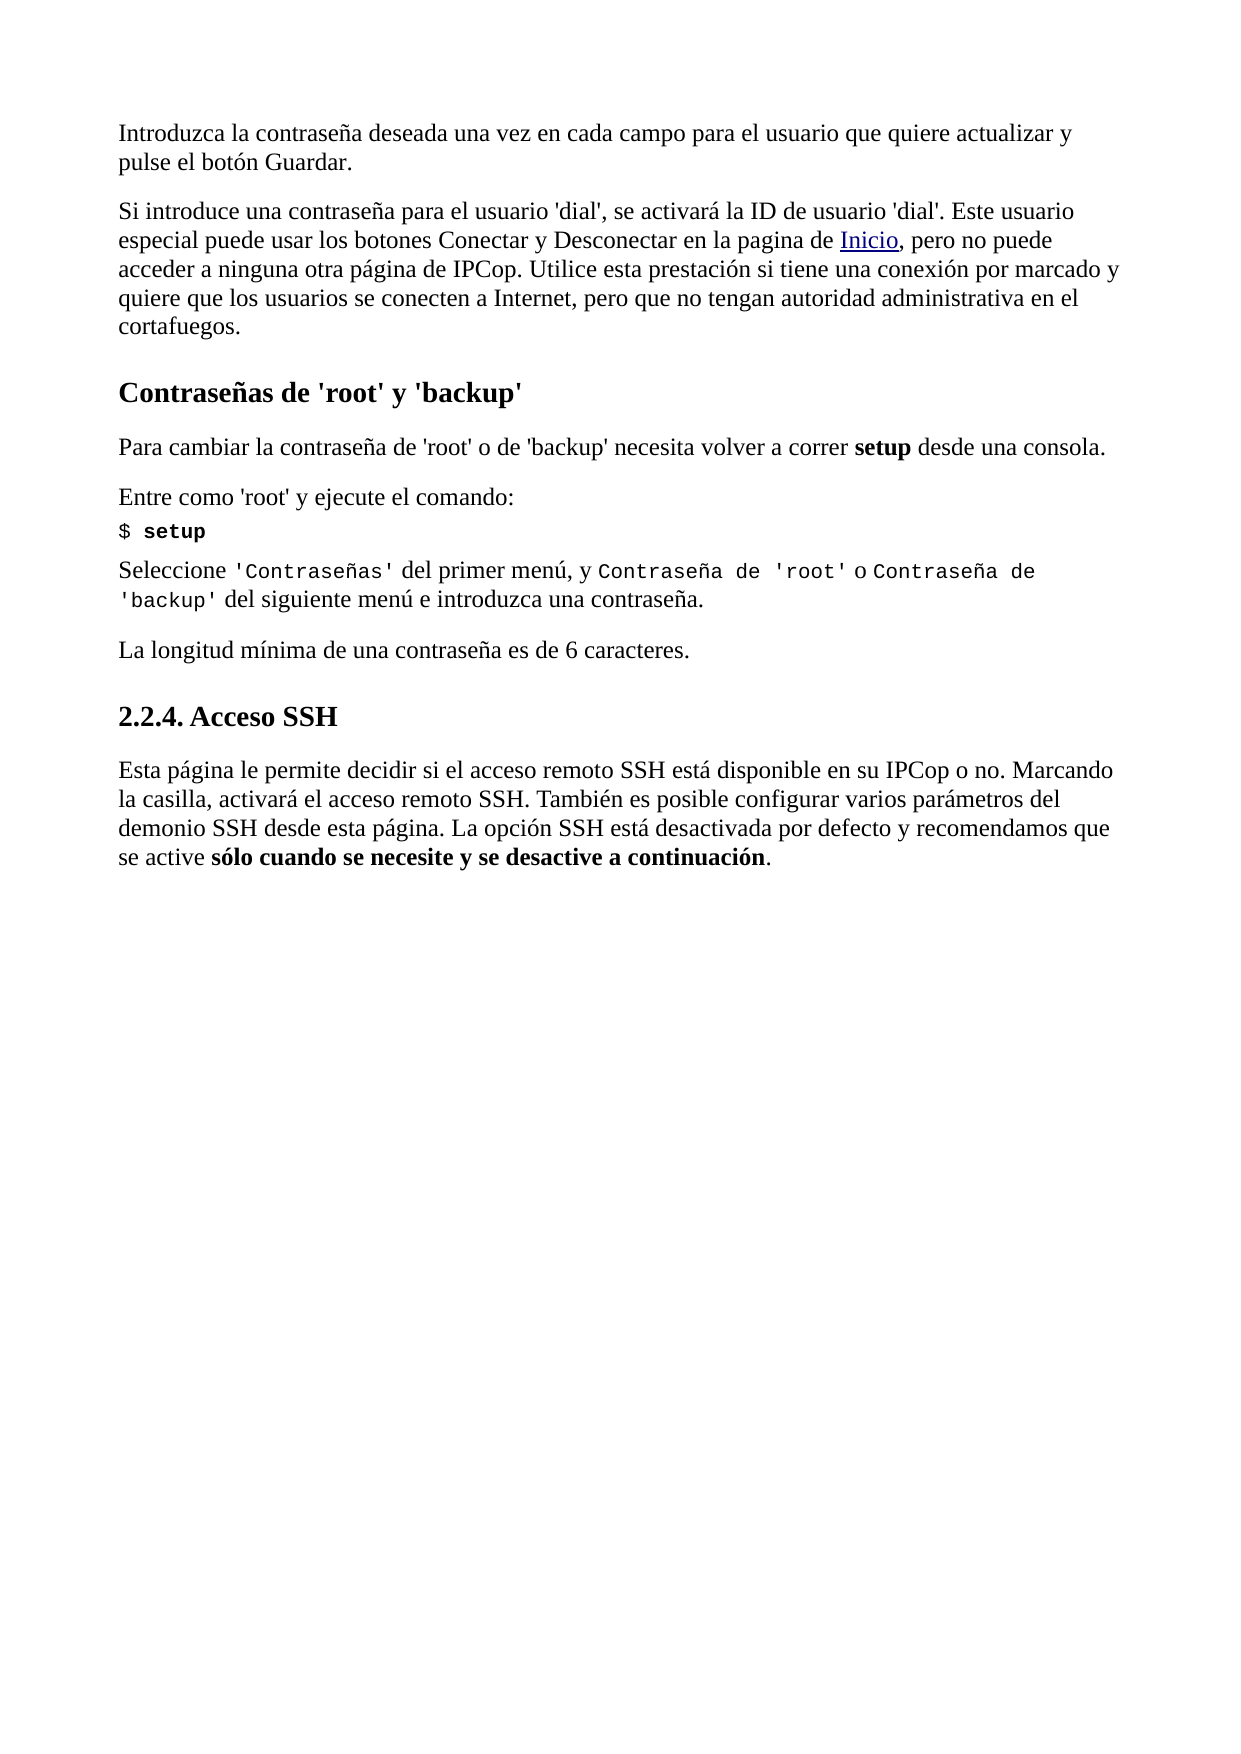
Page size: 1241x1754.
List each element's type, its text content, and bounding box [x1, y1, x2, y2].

subtitle Contraseñas de 'root' y 'backup' [118, 376, 1122, 409]
text Introduzca la contraseña deseada una vez en cada campo para el usuario que quiere actualizar y pulse el botón Guardar. [118, 118, 1122, 176]
text La longitud mínima de una contraseña es de 6 caracteres. [118, 635, 1122, 664]
text $ setup [118, 521, 1122, 544]
text Esta página le permite decidir si el acceso remoto SSH está disponible en su IPCop o no. Marcando la casilla, activará el acceso remoto SSH. También es posible configurar varios parámetros del demonio SSH desde esta página. La opción SSH está desactivada por defecto y recomendamos que se active sólo cuando se necesite y se desactive a continuación. [118, 756, 1122, 871]
text Entre como 'root' y ejecute el comando: [118, 482, 1122, 510]
text Para cambiar la contraseña de 'root' o de 'backup' necesita volver a correr setup desde una consola. [118, 432, 1122, 461]
text Seleccione 'Contraseñas' del primer menú, y Contraseña de 'root' o Contraseña de 'backup' del siguiente menú e introduzca una contraseña. [118, 555, 1122, 614]
text Si introduce una contraseña para el usuario 'dial', se activará la ID de usuario 'dial'. Este usuario especial puede usar los botones Conectar y Desconectar en la pagina de Inicio, pero no puede acceder a ninguna otra página de IPCop. Utilice esta prestación si tiene una conexión por marcado y quiere que los usuarios se conecten a Internet, pero que no tengan autoridad administrativa en el cortafuegos. [118, 196, 1122, 340]
subtitle 2.2.4. Acceso SSH [118, 699, 1122, 733]
